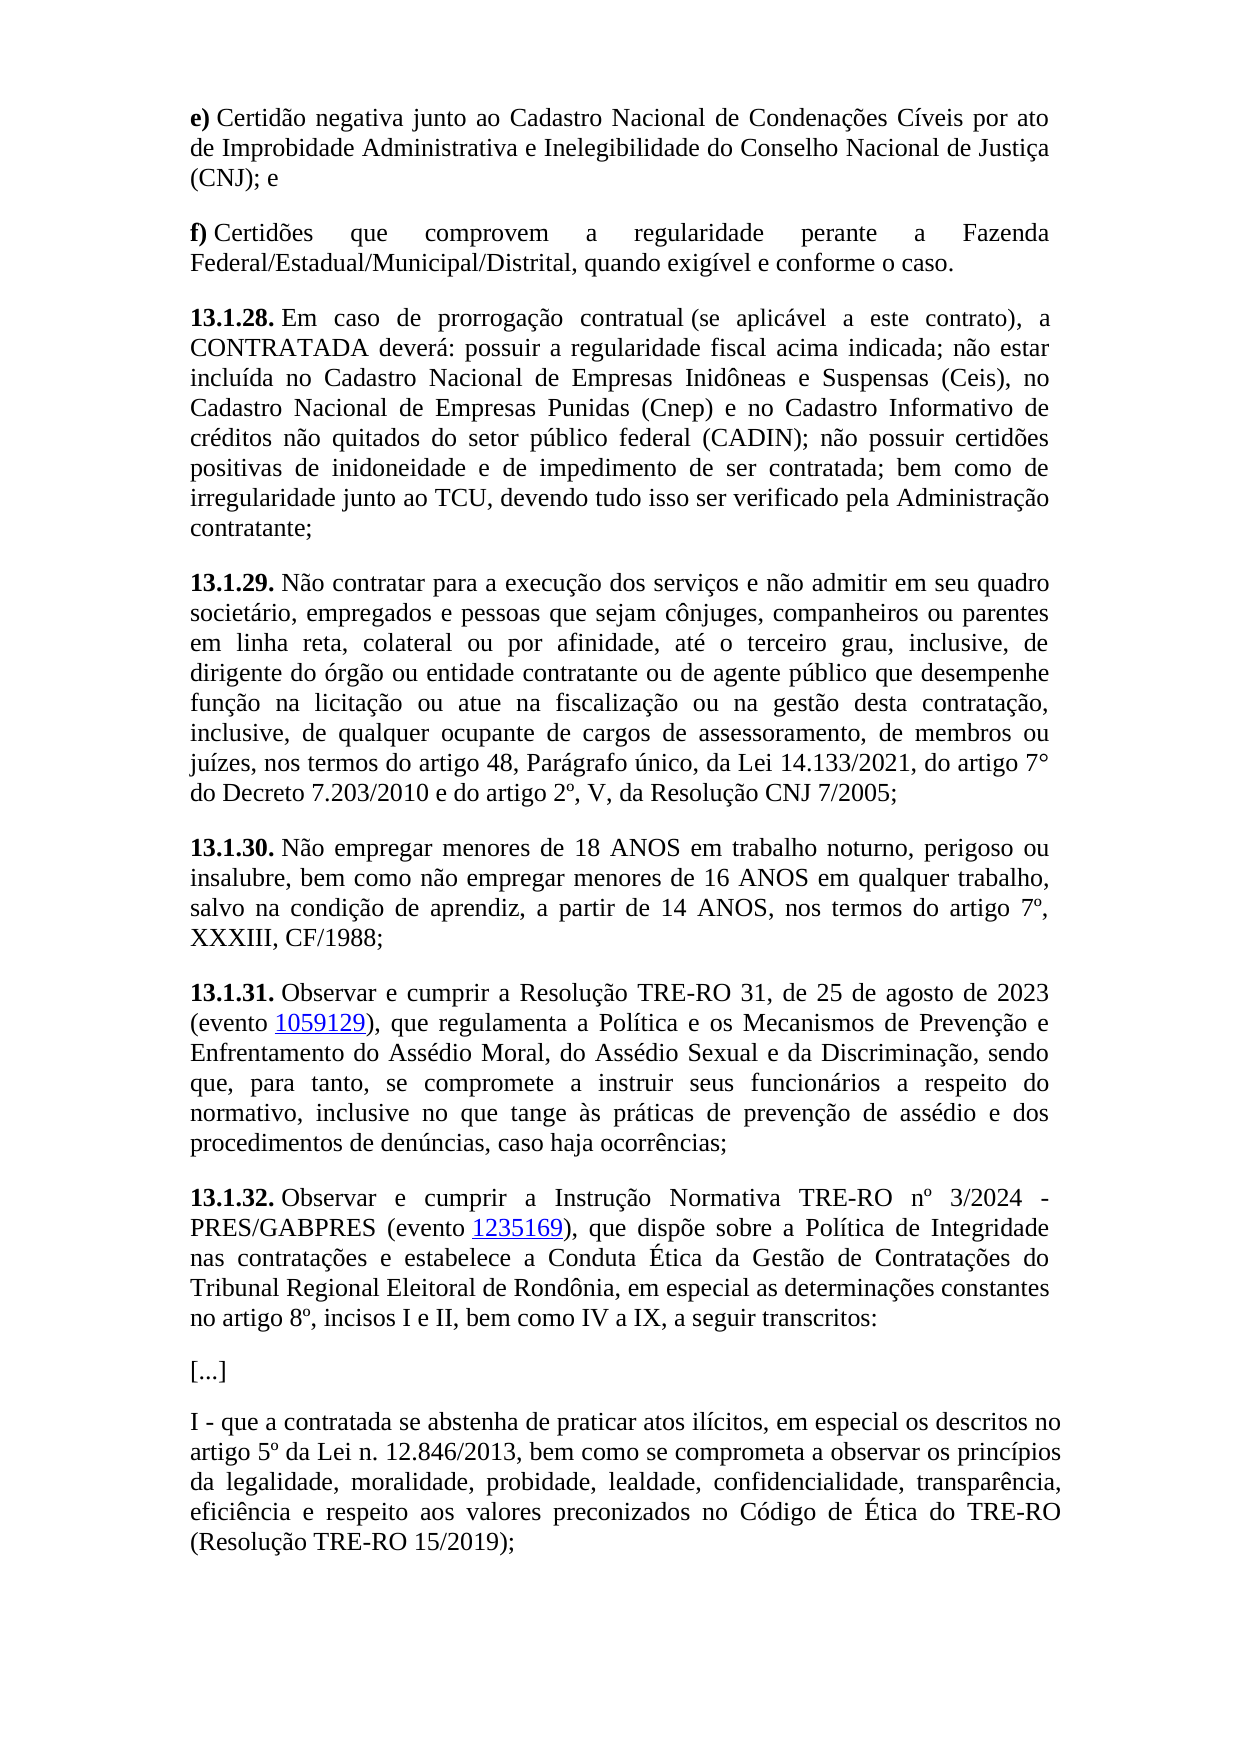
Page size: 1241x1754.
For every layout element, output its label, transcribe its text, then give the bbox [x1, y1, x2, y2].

text [...] [190, 1355, 1063, 1385]
text 13.1.29. Não contratar para a execução dos serviços e não admitir em seu quadro societário, empregados e pessoas que sejam cônjuges, companheiros ou parentes em linha reta, colateral ou por afinidade, até o terceiro grau, inclusive, de dirigente do órgão ou entidade contratante ou de agente público que desempenhe função na licitação ou atue na fiscalização ou na gestão desta contratação, inclusive, de qualquer ocupante de cargos de assessoramento, de membros ou juízes, nos termos do artigo 48, Parágrafo único, da Lei 14.133/2021, do artigo 7° do Decreto 7.203/2010 e do artigo 2º, V, da Resolução CNJ 7/2005; [190, 567, 1051, 807]
text 13.1.28. Em caso de prorrogação contratual (se aplicável a este contrato), a CONTRATADA deverá: possuir a regularidade fiscal acima indicada; não estar incluída no Cadastro Nacional de Empresas Inidôneas e Suspensas (Ceis), no Cadastro Nacional de Empresas Punidas (Cnep) e no Cadastro Informativo de créditos não quitados do setor público federal (CADIN); não possuir certidões positivas de inidoneidade e de impedimento de ser contratada; bem como de irregularidade junto ao TCU, devendo tudo isso ser verificado pela Administração contratante; [190, 302, 1051, 542]
text I - que a contratada se abstenha de praticar atos ilícitos, em especial os descritos no artigo 5º da Lei n. 12.846/2013, bem como se comprometa a observar os princípios da legalidade, moralidade, probidade, lealdade, confidencialidade, transparência, eficiência e respeito aos valores preconizados no Código de Ética do TRE-RO (Resolução TRE-RO 15/2019); [190, 1406, 1063, 1556]
text e) Certidão negativa junto ao Cadastro Nacional de Condenações Cíveis por ato de Improbidade Administrativa e Inelegibilidade do Conselho Nacional de Justiça (CNJ); e [190, 102, 1051, 192]
text f) Certidões que comprovem a regularidade perante a Fazenda Federal/Estadual/Municipal/Distrital, quando exigível e conforme o caso. [190, 217, 1051, 277]
text 13.1.30. Não empregar menores de 18 ANOS em trabalho noturno, perigoso ou insalubre, bem como não empregar menores de 16 ANOS em qualquer trabalho, salvo na condição de aprendiz, a partir de 14 ANOS, nos termos do artigo 7º, XXXIII, CF/1988; [190, 832, 1051, 952]
text 13.1.31. Observar e cumprir a Resolução TRE-RO 31, de 25 de agosto de 2023 (evento 1059129), que regulamenta a Política e os Mecanismos de Prevenção e Enfrentamento do Assédio Moral, do Assédio Sexual e da Discriminação, sendo que, para tanto, se compromete a instruir seus funcionários a respeito do normativo, inclusive no que tange às práticas de prevenção de assédio e dos procedimentos de denúncias, caso haja ocorrências; [190, 977, 1051, 1157]
text 13.1.32. Observar e cumprir a Instrução Normativa TRE-RO nº 3/2024 - PRES/GABPRES (evento 1235169), que dispõe sobre a Política de Integridade nas contratações e estabelece a Conduta Ética da Gestão de Contratações do Tribunal Regional Eleitoral de Rondônia, em especial as determinações constantes no artigo 8º, incisos I e II, bem como IV a IX, a seguir transcritos: [190, 1182, 1051, 1332]
